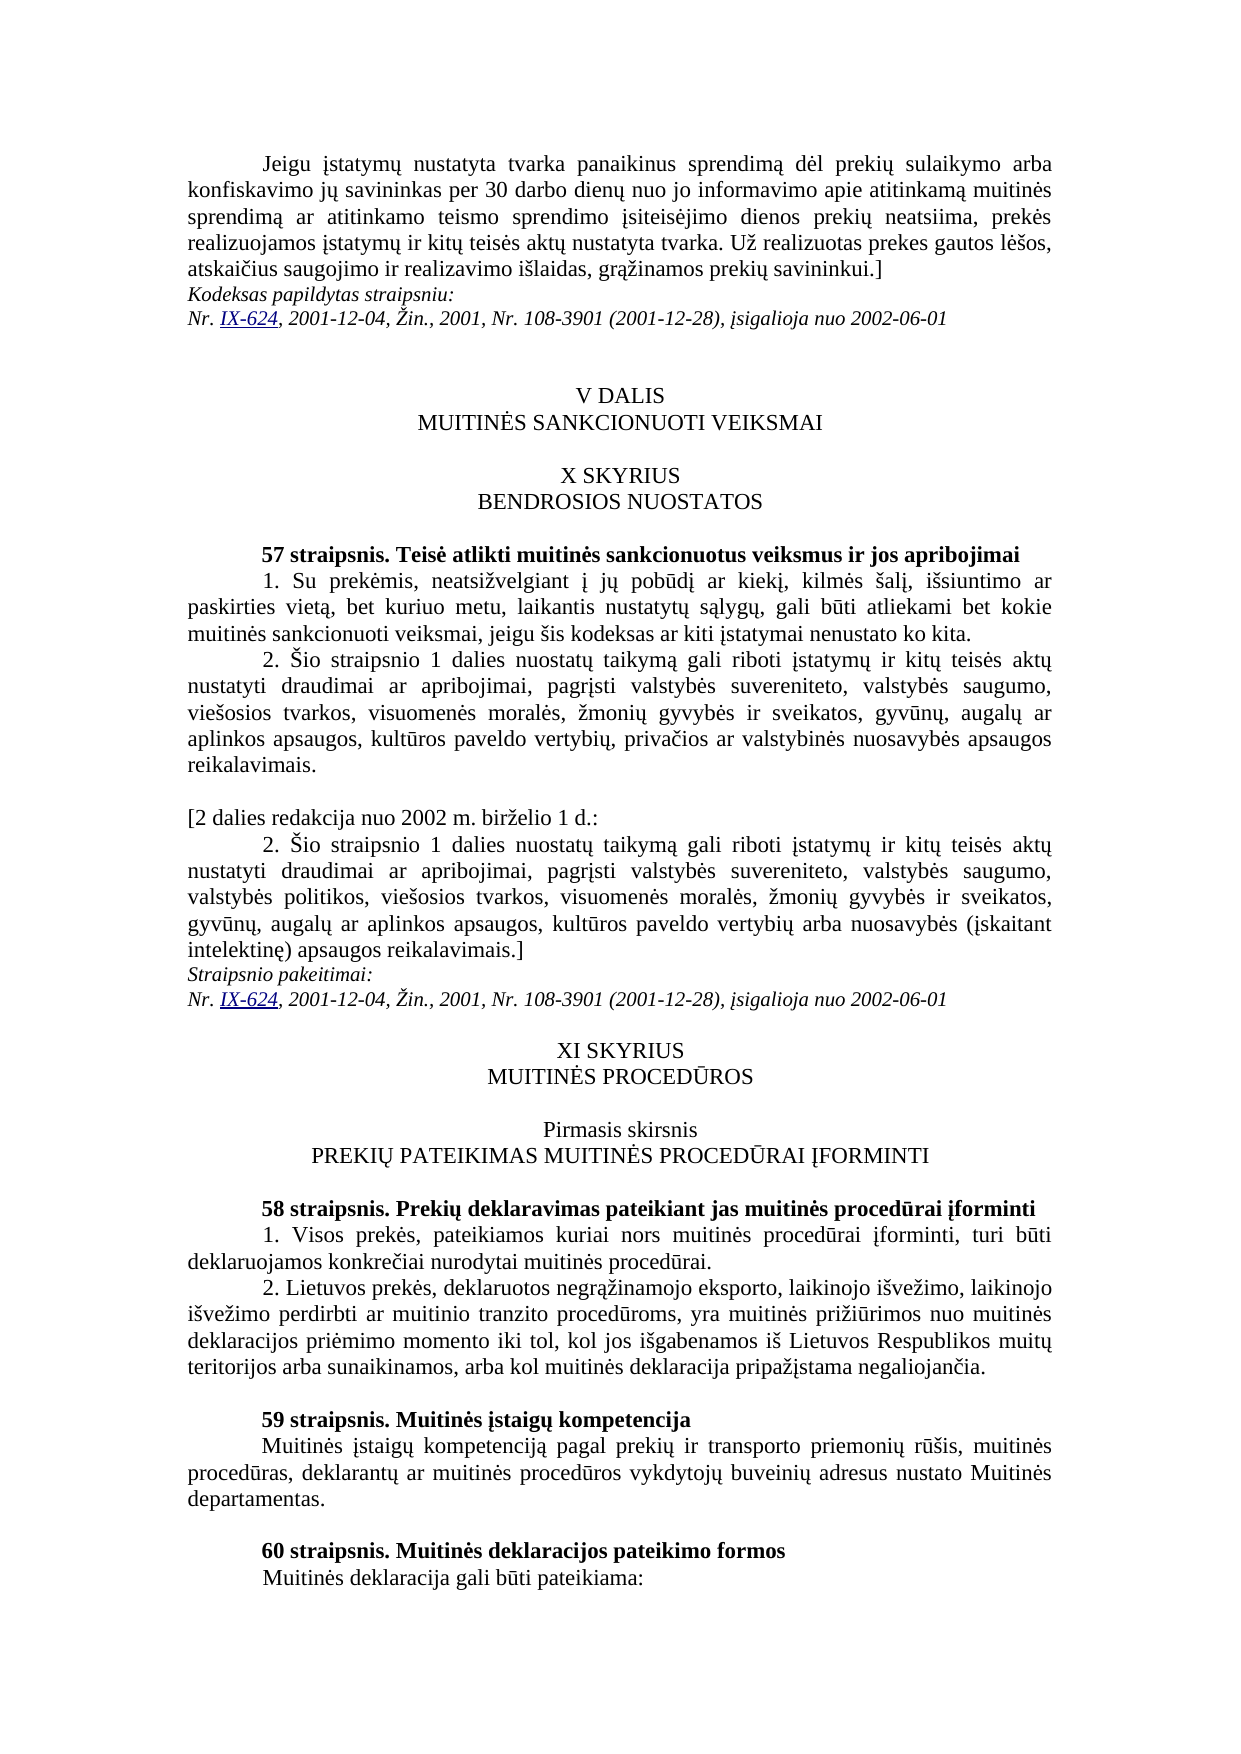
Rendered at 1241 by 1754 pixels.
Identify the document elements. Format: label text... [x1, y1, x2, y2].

text BENDROSIOS NUOSTATOS [187, 488, 1053, 514]
text [2 dalies redakcija nuo 2002 m. birželio 1 d.: [187, 804, 1053, 831]
text X SKYRIUS [187, 462, 1053, 488]
text 2. Šio straipsnio 1 dalies nuostatų taikymą gali riboti įstatymų ir kitų teisės aktų nustatyti draudimai ar apribojimai, pagrįsti valstybės suvereniteto, valstybės saugumo, valstybės politikos, viešosios tvarkos, visuomenės moralės, žmonių gyvybės ir sveikatos, gyvūnų, augalų ar aplinkos apsaugos, kultūros paveldo vertybių arba nuosavybės (įskaitant intelektinę) apsaugos reikalavimais.] [187, 831, 1053, 962]
text PREKIŲ PATEIKIMAS MUITINĖS PROCEDŪRAI ĮFORMINTI [187, 1142, 1053, 1169]
text XI SKYRIUS [187, 1037, 1053, 1063]
text V DALIS [187, 383, 1053, 409]
text 60 straipsnis. Muitinės deklaracijos pateikimo formos [187, 1538, 1053, 1564]
text MUITINĖS PROCEDŪROS [187, 1063, 1053, 1089]
text 1. Su prekėmis, neatsižvelgiant į jų pobūdį ar kiekį, kilmės šalį, išsiuntimo ar paskirties vietą, bet kuriuo metu, laikantis nustatytų sąlygų, gali būti atliekami bet kokie muitinės sankcionuoti veiksmai, jeigu šis kodeksas ar kiti įstatymai nenustato ko kita. [187, 567, 1053, 646]
text Jeigu įstatymų nustatyta tvarka panaikinus sprendimą dėl prekių sulaikymo arba konfiskavimo jų savininkas per 30 darbo dienų nuo jo informavimo apie atitinkamą muitinės sprendimą ar atitinkamo teismo sprendimo įsiteisėjimo dienos prekių neatsiima, prekės realizuojamos įstatymų ir kitų teisės aktų nustatyta tvarka. Už realizuotas prekes gautos lėšos, atskaičius saugojimo ir realizavimo išlaidas, grąžinamos prekių savininkui.] [187, 150, 1053, 282]
text Nr. IX-624, 2001-12-04, Žin., 2001, Nr. 108-3901 (2001-12-28), įsigalioja nuo 2002-06-01 [187, 986, 1053, 1011]
text 57 straipsnis. Teisė atlikti muitinės sankcionuotus veiksmus ir jos apribojimai [187, 541, 1053, 567]
text Kodeksas papildytas straipsniu: [187, 282, 1053, 306]
text 2. Šio straipsnio 1 dalies nuostatų taikymą gali riboti įstatymų ir kitų teisės aktų nustatyti draudimai ar apribojimai, pagrįsti valstybės suvereniteto, valstybės saugumo, viešosios tvarkos, visuomenės moralės, žmonių gyvybės ir sveikatos, gyvūnų, augalų ar aplinkos apsaugos, kultūros paveldo vertybių, privačios ar valstybinės nuosavybės apsaugos reikalavimais. [187, 646, 1053, 778]
text Pirmasis skirsnis [187, 1116, 1053, 1142]
text 58 straipsnis. Prekių deklaravimas pateikiant jas muitinės procedūrai įforminti [187, 1195, 1053, 1221]
text Muitinės įstaigų kompetenciją pagal prekių ir transporto priemonių rūšis, muitinės procedūras, deklarantų ar muitinės procedūros vykdytojų buveinių adresus nustato Muitinės departamentas. [187, 1432, 1053, 1511]
text 1. Visos prekės, pateikiamos kuriai nors muitinės procedūrai įforminti, turi būti deklaruojamos konkrečiai nurodytai muitinės procedūrai. [187, 1221, 1053, 1274]
text Straipsnio pakeitimai: [187, 962, 1053, 986]
text Muitinės deklaracija gali būti pateikiama: [187, 1564, 1053, 1590]
text 2. Lietuvos prekės, deklaruotos negrąžinamojo eksporto, laikinojo išvežimo, laikinojo išvežimo perdirbti ar muitinio tranzito procedūroms, yra muitinės prižiūrimos nuo muitinės deklaracijos priėmimo momento iki tol, kol jos išgabenamos iš Lietuvos Respublikos muitų teritorijos arba sunaikinamos, arba kol muitinės deklaracija pripažįstama negaliojančia. [187, 1274, 1053, 1379]
text 59 straipsnis. Muitinės įstaigų kompetencija [187, 1406, 1053, 1432]
text MUITINĖS SANKCIONUOTI VEIKSMAI [187, 409, 1053, 435]
text Nr. IX-624, 2001-12-04, Žin., 2001, Nr. 108-3901 (2001-12-28), įsigalioja nuo 2002-06-01 [187, 306, 1053, 330]
